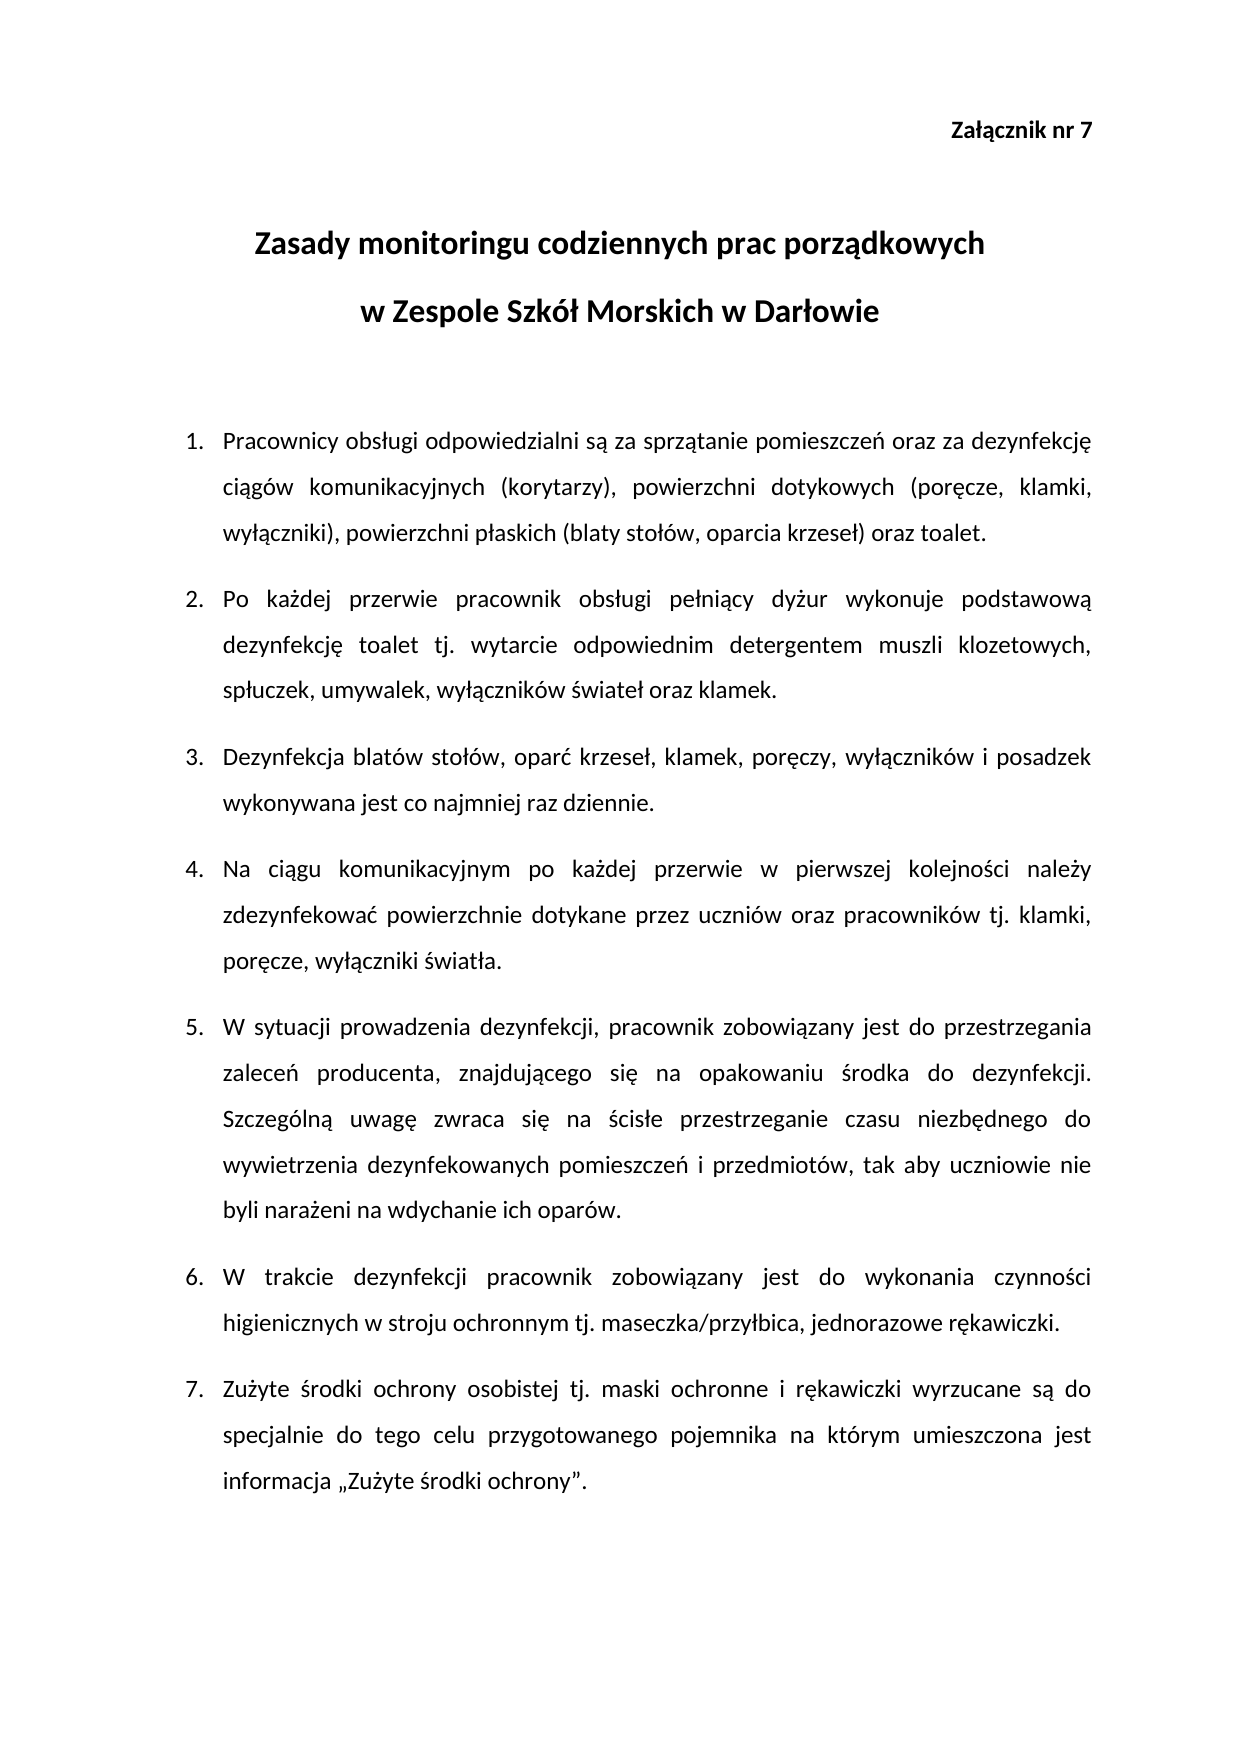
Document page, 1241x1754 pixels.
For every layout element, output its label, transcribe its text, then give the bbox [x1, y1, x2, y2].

text Zasady monitoringu codziennych prac porządkowych [148, 222, 1093, 263]
list W trakcie dezynfekcji pracownik zobowiązany jest do wykonania czynności higienicznych w stroju ochronnym tj. maseczka/przyłbica, jednorazowe rękawiczki. [185, 1261, 1093, 1337]
list W sytuacji prowadzenia dezynfekcji, pracownik zobowiązany jest do przestrzegania zaleceń producenta, znajdującego się na opakowaniu środka do dezynfekcji. Szczególną uwagę zwraca się na ścisłe przestrzeganie czasu niezbędnego do wywietrzenia dezynfekowanych pomieszczeń i przedmiotów, tak aby uczniowie nie byli narażeni na wdychanie ich oparów. [185, 1012, 1093, 1225]
list Po każdej przerwie pracownik obsługi pełniący dyżur wykonuje podstawową dezynfekcję toalet tj. wytarcie odpowiednim detergentem muszli klozetowych, spłuczek, umywalek, wyłączników świateł oraz klamek. [185, 583, 1093, 705]
list Zużyte środki ochrony osobistej tj. maski ochronne i rękawiczki wyrzucane są do specjalnie do tego celu przygotowanego pojemnika na którym umieszczona jest informacja „Zużyte środki ochrony”. [185, 1373, 1093, 1495]
text w Zespole Szkół Morskich w Darłowie [148, 290, 1093, 331]
list Pracownicy obsługi odpowiedzialni są za sprzątanie pomieszczeń oraz za dezynfekcję ciągów komunikacyjnych (korytarzy), powierzchni dotykowych (poręcze, klamki, wyłączniki), powierzchni płaskich (blaty stołów, oparcia krzeseł) oraz toalet. [185, 425, 1093, 547]
list Dezynfekcja blatów stołów, oparć krzeseł, klamek, poręczy, wyłączników i posadzek wykonywana jest co najmniej raz dziennie. [185, 741, 1093, 817]
list Na ciągu komunikacyjnym po każdej przerwie w pierwszej kolejności należy zdezynfekować powierzchnie dotykane przez uczniów oraz pracowników tj. klamki, poręcze, wyłączniki światła. [185, 853, 1093, 976]
text Załącznik nr 7 [148, 114, 1093, 144]
